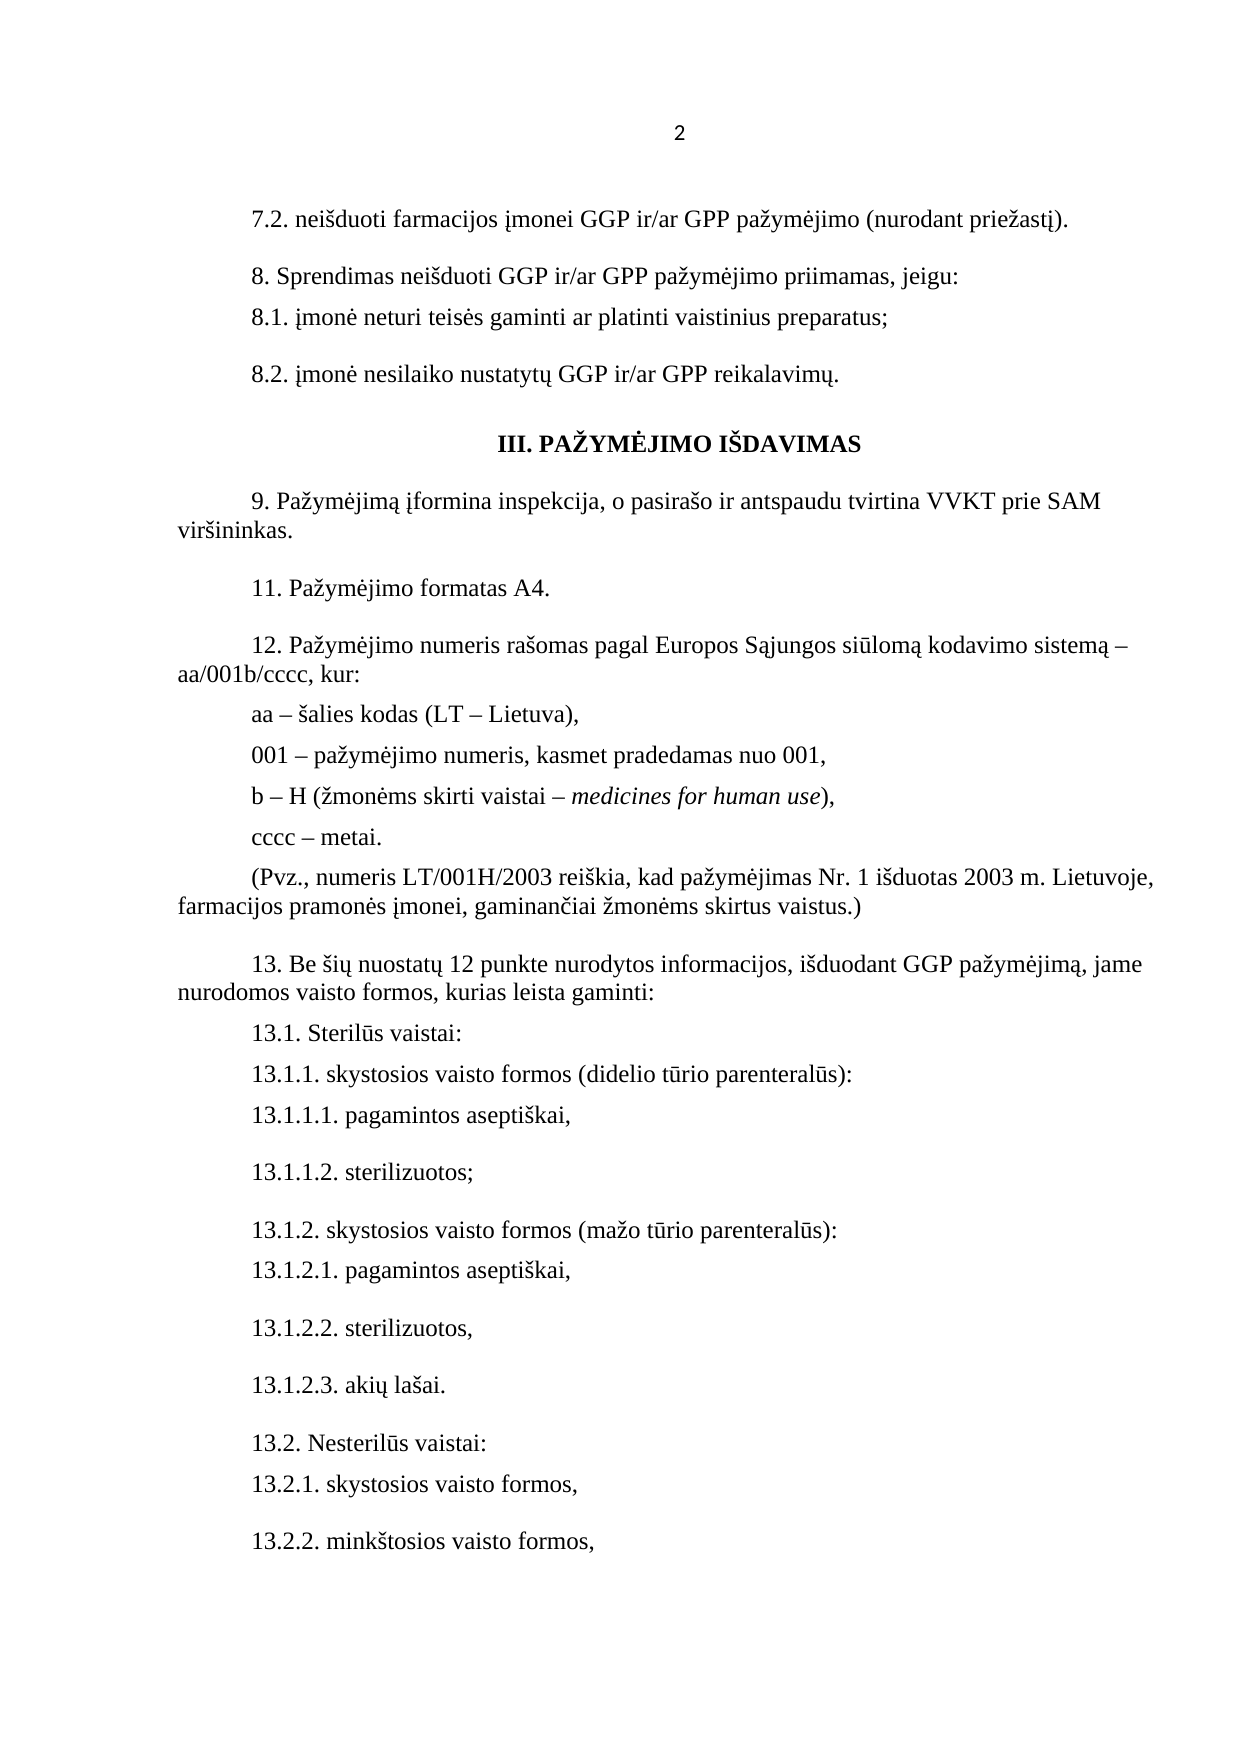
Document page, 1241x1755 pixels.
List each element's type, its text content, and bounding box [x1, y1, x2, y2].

text 11. Pažymėjimo formatas A4. [177, 573, 1181, 601]
text 13.1.2.1. pagamintos aseptiškai, [177, 1255, 1181, 1284]
text III. PAŽYMĖJIMO IŠDAVIMAS [177, 429, 1181, 458]
text 13.1.2.2. sterilizuotos, [177, 1313, 1181, 1342]
text 9. Pažymėjimą įformina inspekcija, o pasirašo ir antspaudu tvirtina VVKT prie SAM viršininkas. [177, 486, 1181, 544]
text 13.1.2.3. akių lašai. [177, 1370, 1181, 1399]
text 13.2.1. skystosios vaisto formos, [177, 1469, 1181, 1497]
text 8.2. įmonė nesilaiko nustatytų GGP ir/ar GPP reikalavimų. [177, 359, 1181, 388]
text aa – šalies kodas (LT – Lietuva), [177, 699, 1181, 728]
text 13.2.2. minkštosios vaisto formos, [177, 1526, 1181, 1555]
text 001 – pažymėjimo numeris, kasmet pradedamas nuo 001, [177, 740, 1181, 769]
text 13.1.1. skystosios vaisto formos (didelio tūrio parenteralūs): [177, 1059, 1181, 1088]
text 13.1.1.1. pagamintos aseptiškai, [177, 1100, 1181, 1128]
text 13.1.2. skystosios vaisto formos (mažo tūrio parenteralūs): [177, 1215, 1181, 1243]
text (Pvz., numeris LT/001H/2003 reiškia, kad pažymėjimas Nr. 1 išduotas 2003 m. Lietuvoje, farmacijos pramonės įmonei, gaminančiai žmonėms skirtus vaistus.) [177, 862, 1181, 920]
text 13.2. Nesterilūs vaistai: [177, 1428, 1181, 1457]
text 13.1.1.2. sterilizuotos; [177, 1157, 1181, 1186]
text 13.1. Sterilūs vaistai: [177, 1018, 1181, 1047]
text 12. Pažymėjimo numeris rašomas pagal Europos Sąjungos siūlomą kodavimo sistemą – aa/001b/cccc, kur: [177, 630, 1181, 688]
text 8. Sprendimas neišduoti GGP ir/ar GPP pažymėjimo priimamas, jeigu: [177, 261, 1181, 290]
text 13. Be šių nuostatų 12 punkte nurodytos informacijos, išduodant GGP pažymėjimą, jame nurodomos vaisto formos, kurias leista gaminti: [177, 949, 1181, 1006]
text 7.2. neišduoti farmacijos įmonei GGP ir/ar GPP pažymėjimo (nurodant priežastį). [177, 204, 1181, 232]
text cccc – metai. [177, 822, 1181, 851]
text b – H (žmonėms skirti vaistai – medicines for human use), [177, 781, 1181, 810]
text 8.1. įmonė neturi teisės gaminti ar platinti vaistinius preparatus; [177, 302, 1181, 331]
